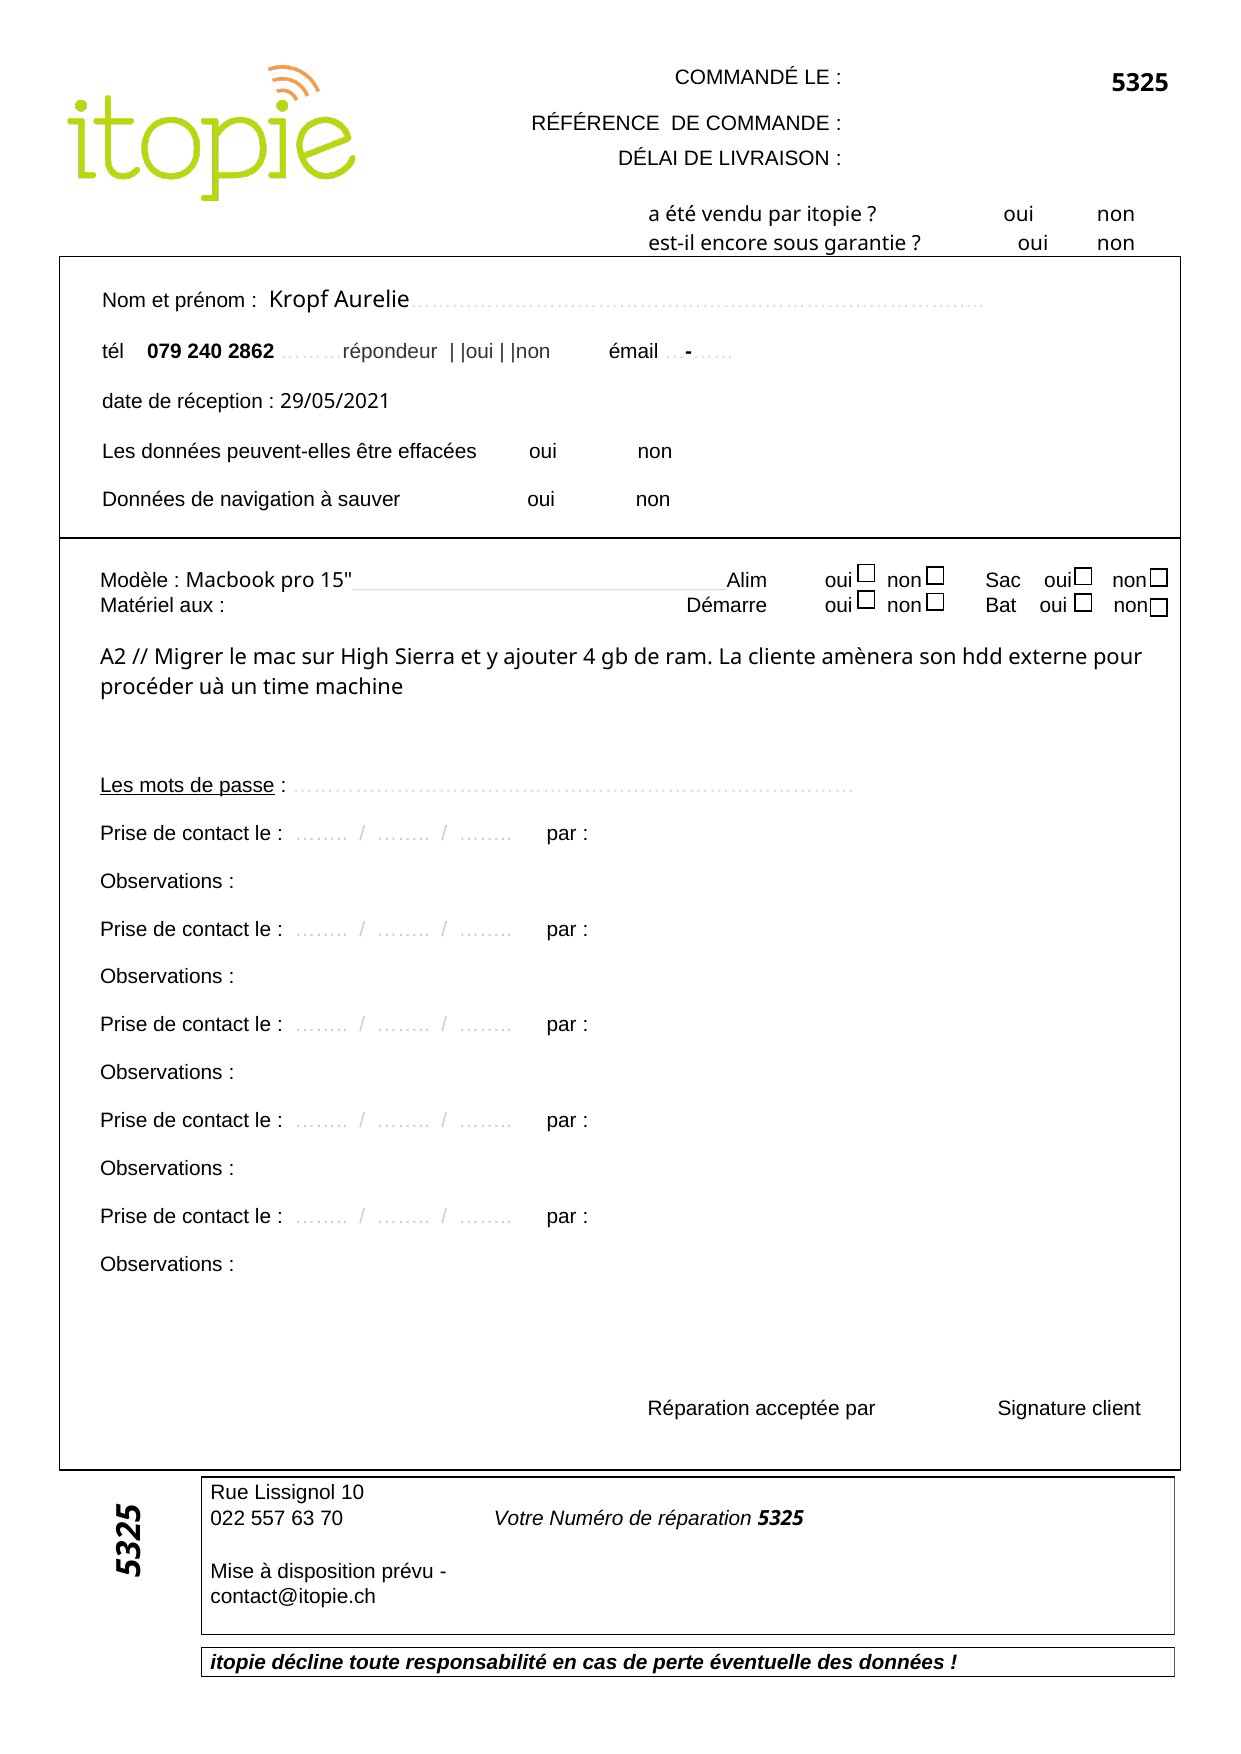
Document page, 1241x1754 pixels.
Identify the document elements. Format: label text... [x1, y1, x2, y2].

table_header Rue Lissignol 10 022 557 63 70 Votre Numéro de réparation 5325 Mise à disposition prévu - contact@itopie.ch [195, 1471, 1180, 1641]
table_cell [847, 140, 1180, 175]
text date de réception : 29/05/2021 [60, 383, 1180, 415]
text Modèle : Macbook pro 15" Alim oui non Sac oui non [60, 562, 856, 590]
text Observations : [60, 865, 1180, 892]
text Matériel aux : Démarre oui non Bat oui non [60, 590, 1180, 617]
text est-il encore sous garantie ? oui non [59, 228, 1181, 256]
text Modèle : Macbook pro 15" Alim oui non Sac oui non [879, 562, 925, 590]
text Observations : [60, 1153, 1180, 1180]
text Modèle : Macbook pro 15" Alim oui non Sac oui non [948, 562, 1180, 590]
picture [67, 65, 356, 201]
text Nom et prénom : Kropf Aurelie……………………………………………………………………….. [60, 280, 1180, 314]
text Observations : [60, 1249, 1180, 1276]
text Prise de contact le : …….. / …….. / …….. par : [60, 913, 1180, 940]
table_cell [847, 105, 1180, 140]
text Observations : [60, 1057, 1180, 1084]
text Prise de contact le : …….. / …….. / …….. par : [60, 1201, 1180, 1228]
table_header 5325 [847, 59, 1180, 104]
text Les données peuvent-elles être effacées oui non [60, 436, 1180, 463]
text Réparation acceptée par Signature client [60, 1392, 1180, 1419]
text A2 // Migrer le mac sur High Sierra et y ajouter 4 gb de ram. La cliente amènera son hdd externe pour procéder uà un time machine [60, 638, 1180, 701]
table_header COMMANDÉ LE : [490, 59, 847, 104]
table_cell DÉLAI DE LIVRAISON : [490, 140, 847, 175]
text a été vendu par itopie ? oui non [59, 199, 1181, 228]
table_header 5325 [59, 1471, 195, 1683]
table_cell RÉFÉRENCE DE COMMANDE : [490, 105, 847, 140]
text Données de navigation à sauver oui non [60, 484, 1180, 511]
text Prise de contact le : …….. / …….. / …….. par : [60, 1105, 1180, 1132]
text Observations : [60, 961, 1180, 988]
table_cell itopie décline toute responsabilité en cas de perte éventuelle des données ! [195, 1641, 1180, 1683]
text Les mots de passe : ……………………………………………………………………… [60, 769, 1180, 797]
text Prise de contact le : …….. / …….. / …….. par : [60, 1009, 1180, 1036]
text Prise de contact le : …….. / …….. / …….. par : [60, 817, 1180, 844]
text tél 079 240 2862 ………répondeur | |oui | |non émail …-…… [60, 335, 1180, 362]
